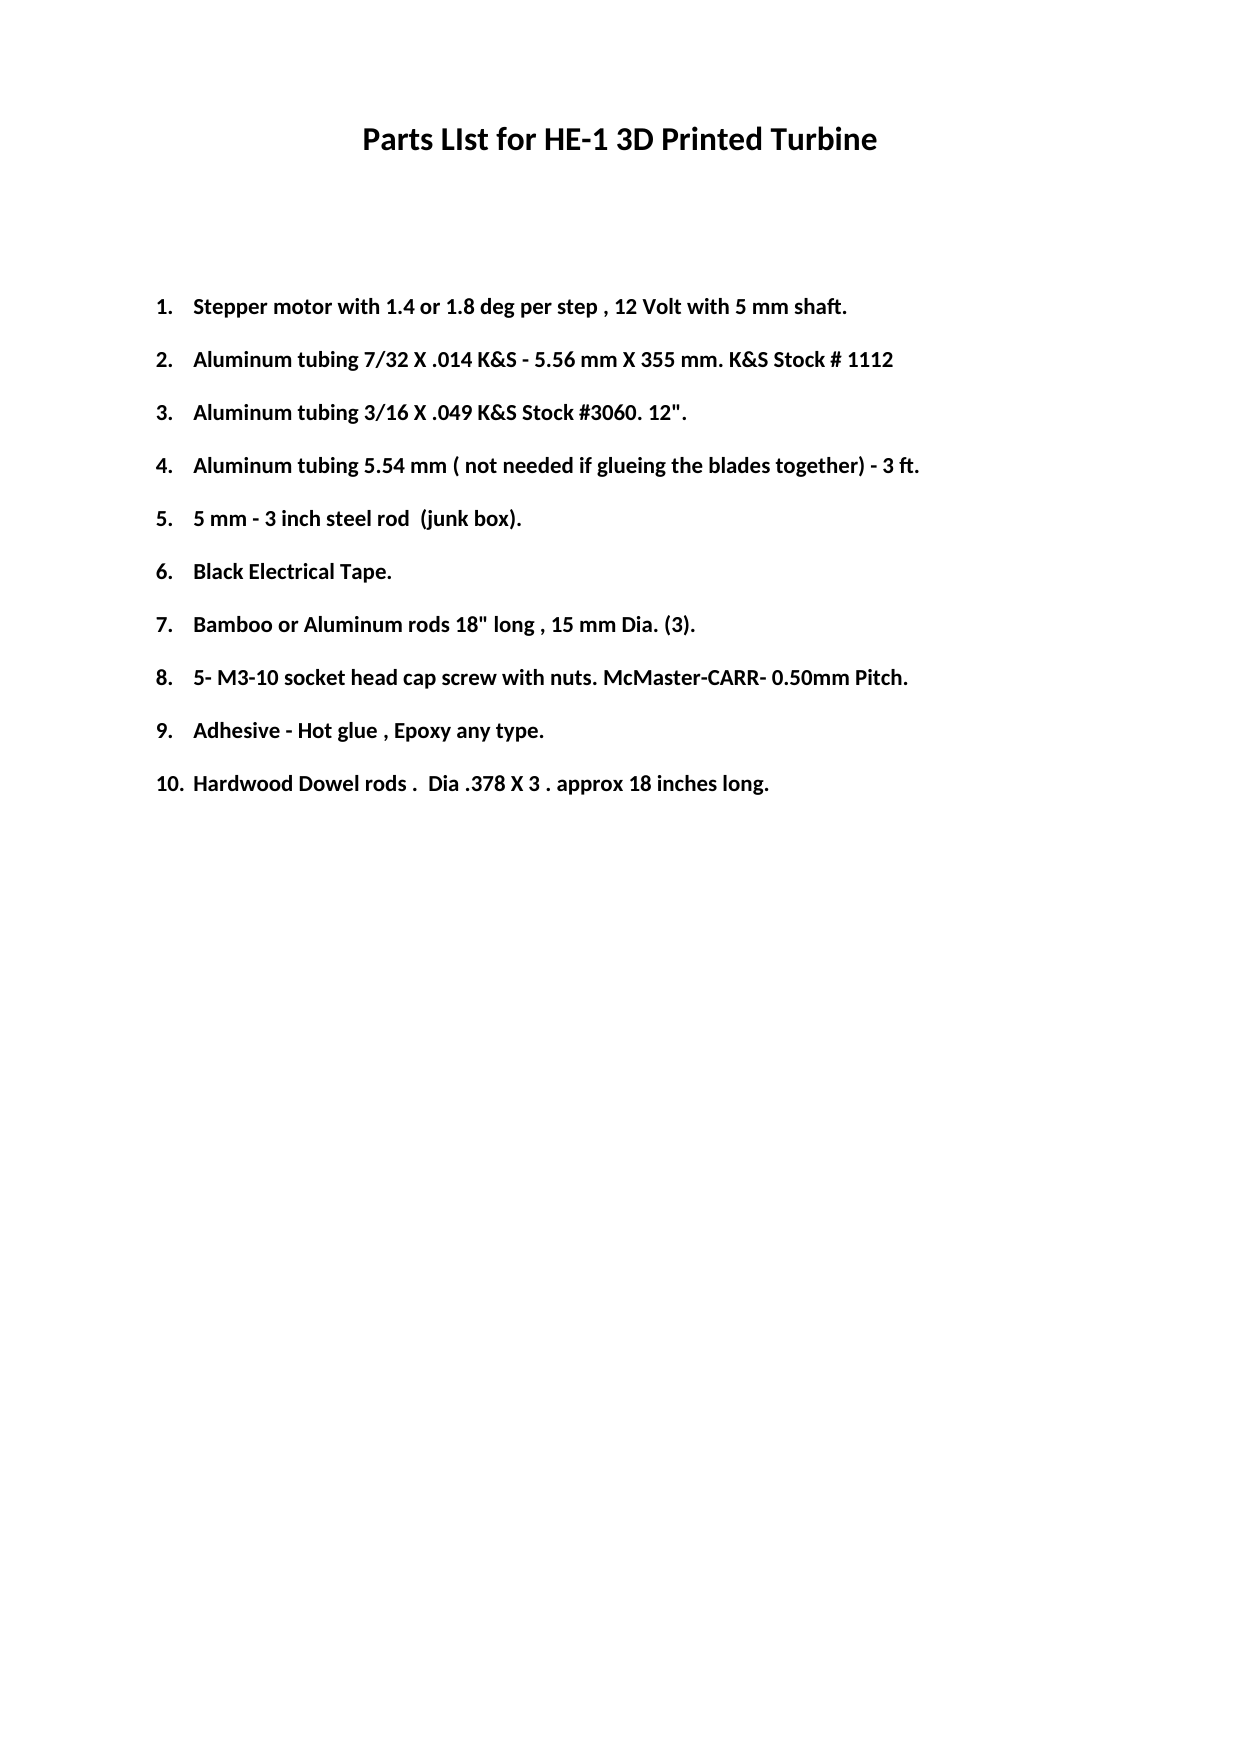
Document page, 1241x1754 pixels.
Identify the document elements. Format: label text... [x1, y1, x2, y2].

list Aluminum tubing 7/32 X .014 K&S - 5.56 mm X 355 mm. K&S Stock # 1112 [156, 345, 1122, 373]
list Hardwood Dowel rods . Dia .378 X 3 . approx 18 inches long. [156, 769, 1122, 797]
list Adhesive - Hot glue , Epoxy any type. [156, 716, 1122, 744]
list Black Electrical Tape. [156, 557, 1122, 585]
list Stepper motor with 1.4 or 1.8 deg per step , 12 Volt with 5 mm shaft. [156, 292, 1122, 320]
list Aluminum tubing 5.54 mm ( not needed if glueing the blades together) - 3 ft. [156, 451, 1122, 479]
list 5 mm - 3 inch steel rod (junk box). [156, 504, 1122, 532]
list 5- M3-10 socket head cap screw with nuts. McMaster-CARR- 0.50mm Pitch. [156, 663, 1122, 691]
list Bamboo or Aluminum rods 18" long , 15 mm Dia. (3). [156, 610, 1122, 638]
text Parts LIst for HE-1 3D Printed Turbine [118, 118, 1122, 159]
list Aluminum tubing 3/16 X .049 K&S Stock #3060. 12". [156, 398, 1122, 426]
